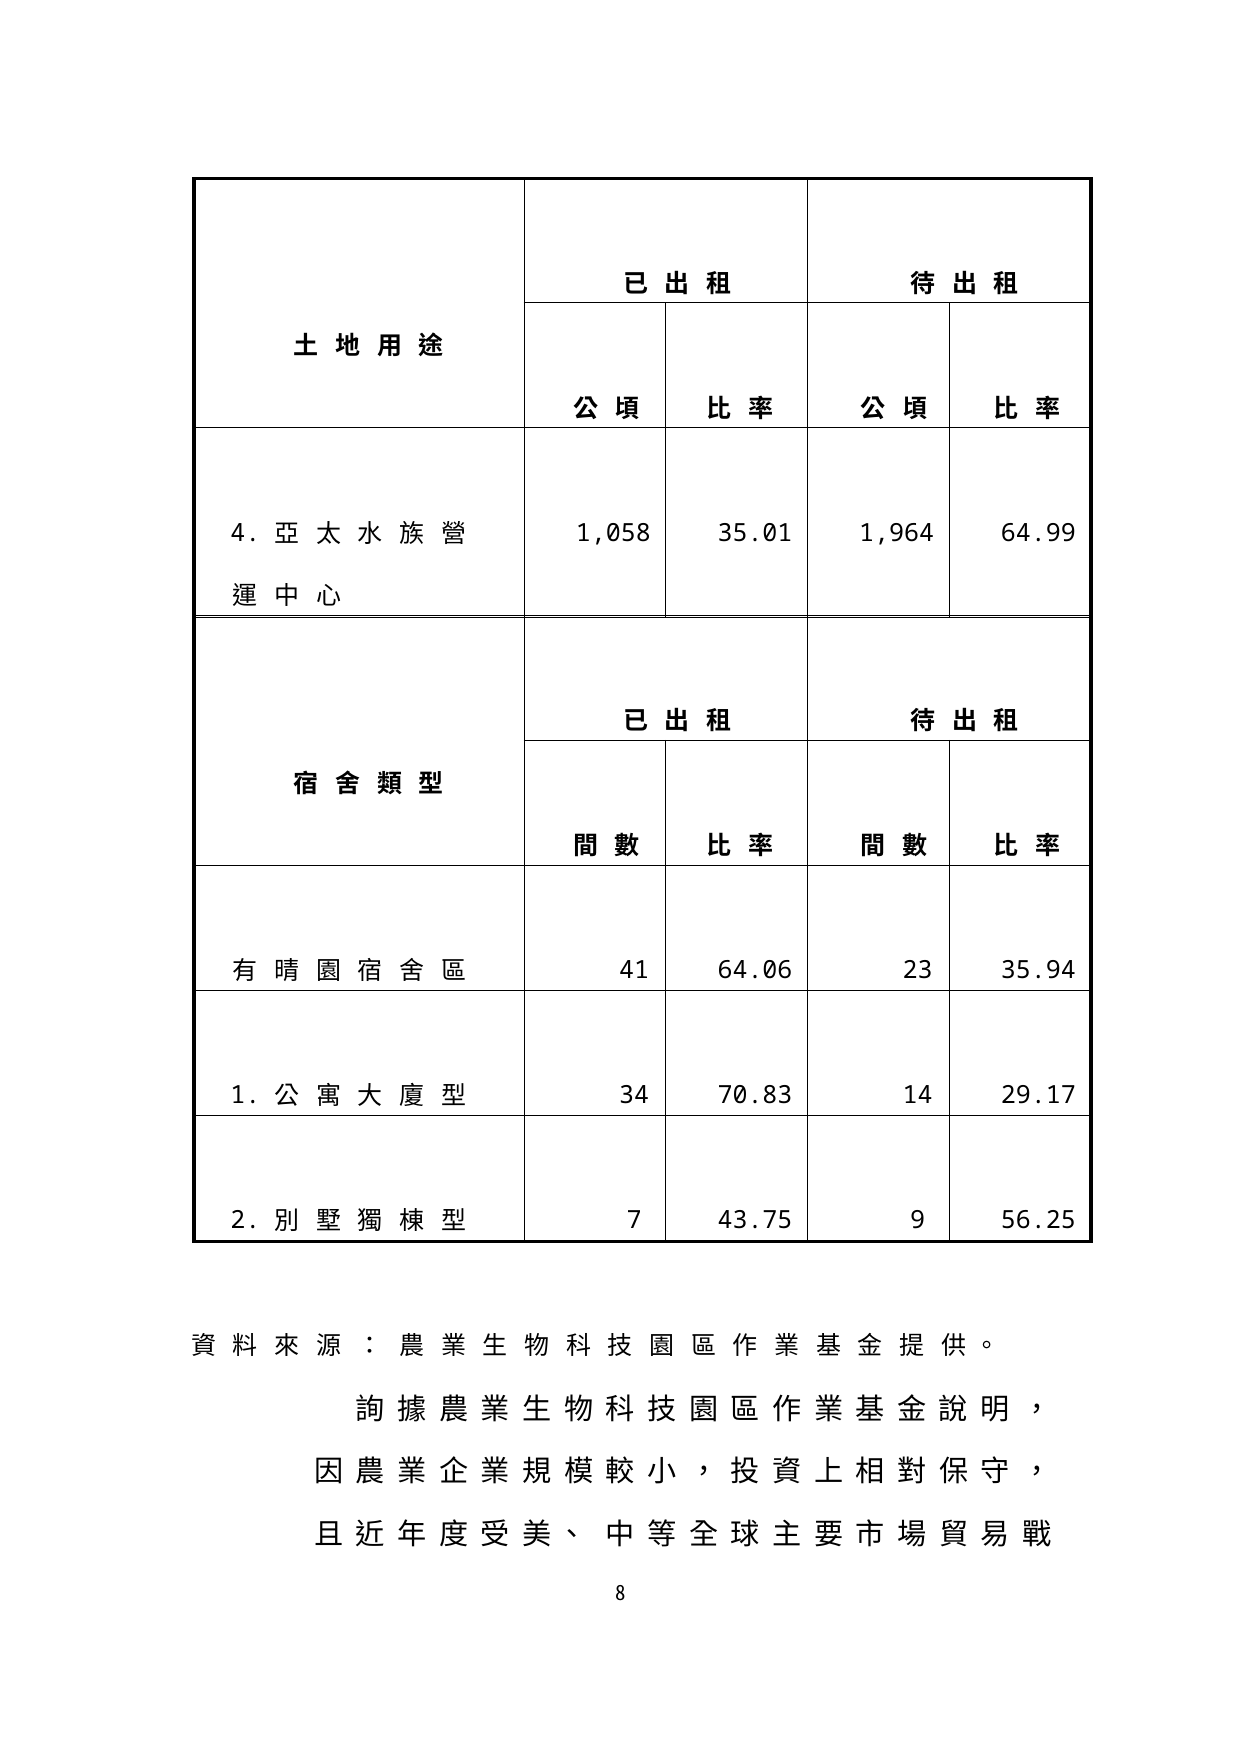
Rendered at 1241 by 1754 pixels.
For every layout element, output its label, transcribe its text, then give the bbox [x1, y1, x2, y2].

table_cell 14 [808, 991, 949, 1115]
table_cell 宿舍類型 [196, 618, 524, 865]
table_cell 比率 [666, 741, 807, 865]
table_cell 1,964 [808, 428, 949, 615]
table_cell 間數 [808, 741, 949, 865]
table_cell 34 [525, 991, 665, 1115]
table_cell 29.17 [950, 991, 1089, 1115]
table_cell 7 [525, 1116, 665, 1240]
table_cell 23 [808, 866, 949, 990]
table_cell 1,058 [525, 428, 665, 615]
text 詢據農業生物科技園區作業基金說明，因農業企業規模較小，投資上相對保守，且近年度受美、中等全球主要市場貿易戰衝擊及新型冠狀病毒(COVID-19)影響，經營者多保守拓展營運業務，該基金已持續針對園區軟硬體設施進行精進，並添購宿舍基本傢俱以降低進駐成本，另於109年度引進超商增加生活機能便利性。茲因後續擴充園區驗收完竣後，亦須辦理相關出租事宜，為提升廠房及宿舍等出租情形，允宜持續與廠商及潛在承租宿舍之員工溝通，瞭解其需求，以提升出租意願，並積極辦理招商以增加各廠房及宿舍出租機率。 [271, 1365, 1058, 1552]
table_header 已出租 [525, 180, 807, 302]
table_cell 35.01 [666, 428, 807, 615]
table_cell 41 [525, 866, 665, 990]
table_cell 公頃 [525, 303, 665, 427]
table_cell 64.99 [950, 428, 1089, 615]
table_cell 待出租 [808, 618, 1089, 740]
table_cell 比率 [666, 303, 807, 427]
table_cell 64.06 [666, 866, 807, 990]
table_cell 35.94 [950, 866, 1089, 990]
table_cell 9 [808, 1116, 949, 1240]
table_cell 1.公寓大廈型 [196, 991, 524, 1115]
table_cell 間數 [525, 741, 665, 865]
table_cell 56.25 [950, 1116, 1089, 1240]
table_cell 有晴園宿舍區 [196, 866, 524, 990]
table_cell 比率 [950, 741, 1089, 865]
table_header 待出租 [808, 180, 1089, 302]
text 資料來源：農業生物科技園區作業基金提供。 [183, 1302, 1058, 1365]
table_cell 4.亞太水族營運中心 [196, 428, 524, 615]
table_cell 43.75 [666, 1116, 807, 1240]
table_cell 公頃 [808, 303, 949, 427]
table_cell 2.別墅獨棟型 [196, 1116, 524, 1240]
table_header 土地用途 [196, 180, 524, 427]
table_cell 70.83 [666, 991, 807, 1115]
table_cell 比率 [950, 303, 1089, 427]
table_cell 已出租 [525, 618, 807, 740]
